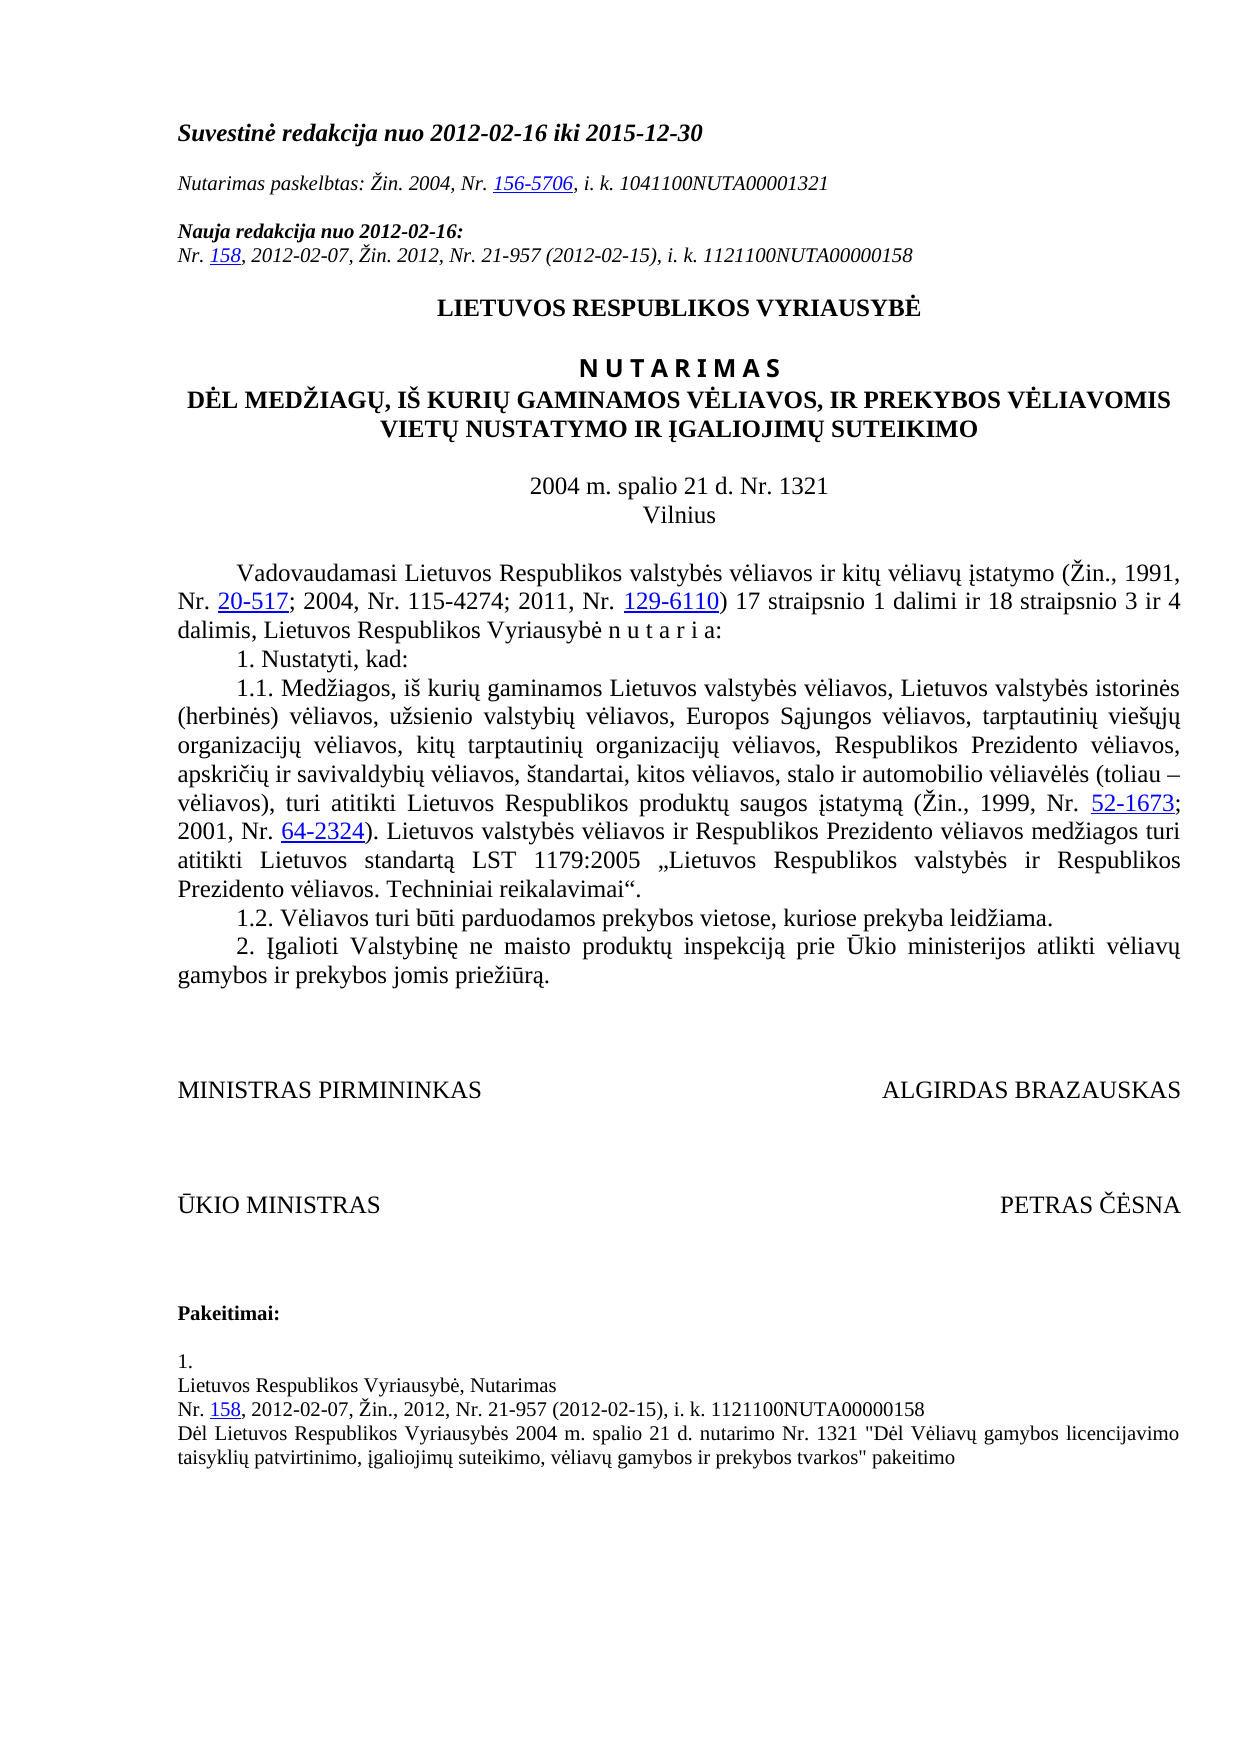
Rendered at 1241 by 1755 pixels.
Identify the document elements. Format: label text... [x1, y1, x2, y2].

text Pakeitimai: [177, 1300, 1181, 1324]
text Nutarimas paskelbtas: Žin. 2004, Nr. 156-5706, i. k. 1041100NUTA00001321 [177, 171, 1181, 195]
text Nr. 158, 2012-02-07, Žin., 2012, Nr. 21-957 (2012-02-15), i. k. 1121100NUTA00000158 [177, 1397, 1181, 1421]
text NUTARIMAS [177, 351, 1181, 385]
text 2. Įgalioti Valstybinę ne maisto produktų inspekciją prie Ūkio ministerijos atlikti vėliavų gamybos ir prekybos jomis priežiūrą. [177, 931, 1181, 989]
text LIETUVOS RESPUBLIKOS VYRIAUSYBĖ [177, 293, 1181, 322]
text Nr. 158, 2012-02-07, Žin. 2012, Nr. 21-957 (2012-02-15), i. k. 1121100NUTA00000158 [177, 243, 1181, 267]
text Nauja redakcija nuo 2012-02-16: [177, 219, 1181, 243]
text Dėl Lietuvos Respublikos Vyriausybės 2004 m. spalio 21 d. nutarimo Nr. 1321 "Dėl Vėliavų gamybos licencijavimo taisyklių patvirtinimo, įgaliojimų suteikimo, vėliavų gamybos ir prekybos tvarkos" pakeitimo [177, 1421, 1181, 1469]
text Suvestinė redakcija nuo 2012-02-16 iki 2015-12-30 [177, 118, 1181, 147]
text 1.2. Vėliavos turi būti parduodamos prekybos vietose, kuriose prekyba leidžiama. [177, 903, 1181, 931]
text 2004 m. spalio 21 d. Nr. 1321 [177, 471, 1181, 500]
text DĖL MEDŽIAGŲ, IŠ KURIŲ GAMINAMOS VĖLIAVOS, IR PREKYBOS VĖLIAVOMIS VIETŲ NUSTATYMO IR ĮGALIOJIMŲ SUTEIKIMO [177, 385, 1181, 443]
text Vilnius [177, 500, 1181, 529]
text 1. Nustatyti, kad: [177, 644, 1181, 673]
text Lietuvos Respublikos Vyriausybė, Nutarimas [177, 1373, 1181, 1397]
text 1. [177, 1348, 1181, 1373]
text 1.1. Medžiagos, iš kurių gaminamos Lietuvos valstybės vėliavos, Lietuvos valstybės istorinės (herbinės) vėliavos, užsienio valstybių vėliavos, Europos Sąjungos vėliavos, tarptautinių viešųjų organizacijų vėliavos, kitų tarptautinių organizacijų vėliavos, Respublikos Prezidento vėliavos, apskričių ir savivaldybių vėliavos, štandartai, kitos vėliavos, stalo ir automobilio vėliavėlės (toliau – vėliavos), turi atitikti Lietuvos Respublikos produktų saugos įstatymą (Žin., 1999, Nr. 52-1673; 2001, Nr. 64-2324). Lietuvos valstybės vėliavos ir Respublikos Prezidento vėliavos medžiagos turi atitikti Lietuvos standartą LST 1179:2005 „Lietuvos Respublikos valstybės ir Respublikos Prezidento vėliavos. Techniniai reikalavimai“. [177, 673, 1181, 903]
text Vadovaudamasi Lietuvos Respublikos valstybės vėliavos ir kitų vėliavų įstatymo (Žin., 1991, Nr. 20-517; 2004, Nr. 115-4274; 2011, Nr. 129-6110) 17 straipsnio 1 dalimi ir 18 straipsnio 3 ir 4 dalimis, Lietuvos Respublikos Vyriausybė n u t a r i a: [177, 558, 1181, 644]
text MINISTRAS PIRMININKAS ALGIRDAS BRAZAUSKAS [177, 1075, 1181, 1104]
text ŪKIO MINISTRAS PETRAS ČĖSNA [177, 1190, 1181, 1219]
